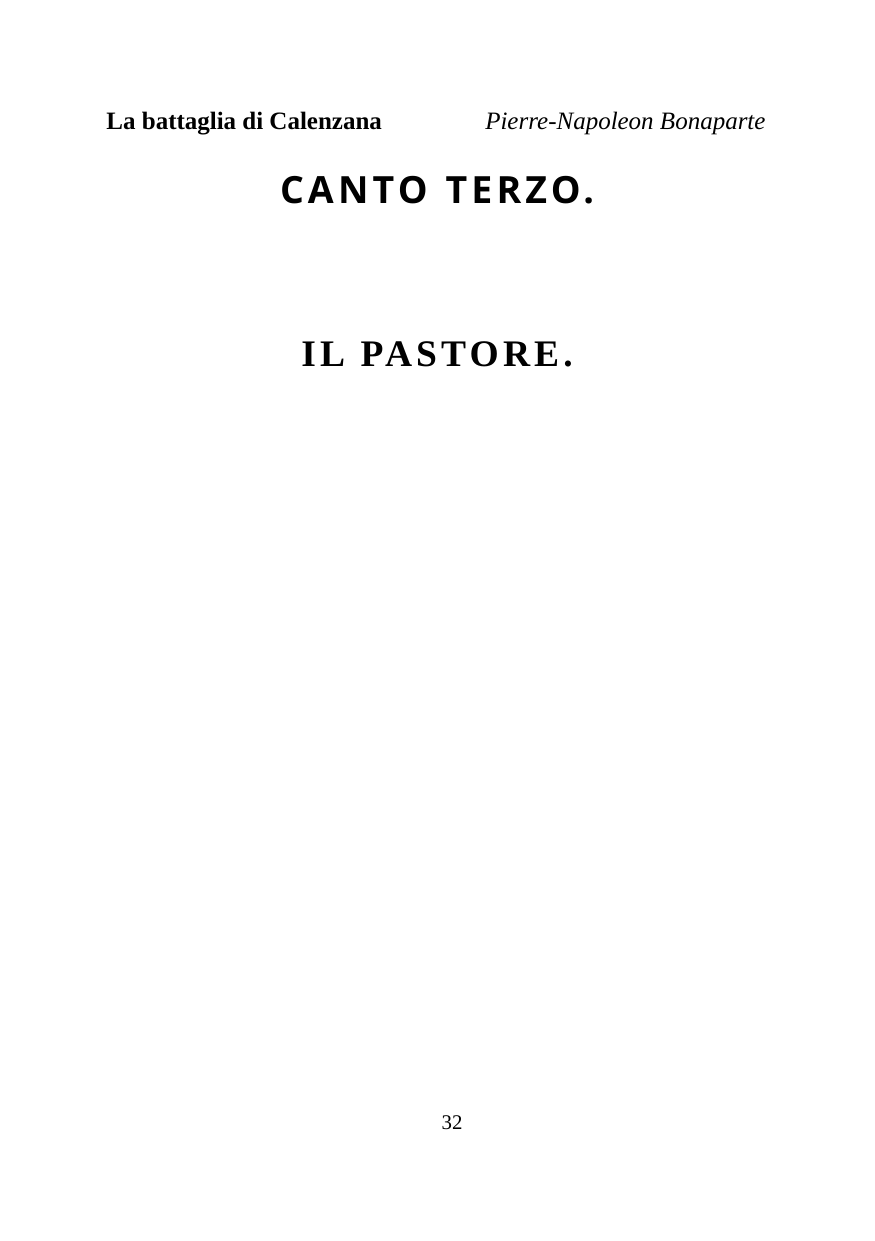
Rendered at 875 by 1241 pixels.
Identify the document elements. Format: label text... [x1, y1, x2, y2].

text IL PASTORE. [106, 331, 768, 374]
subtitle CANTO TERZO. [106, 164, 768, 215]
